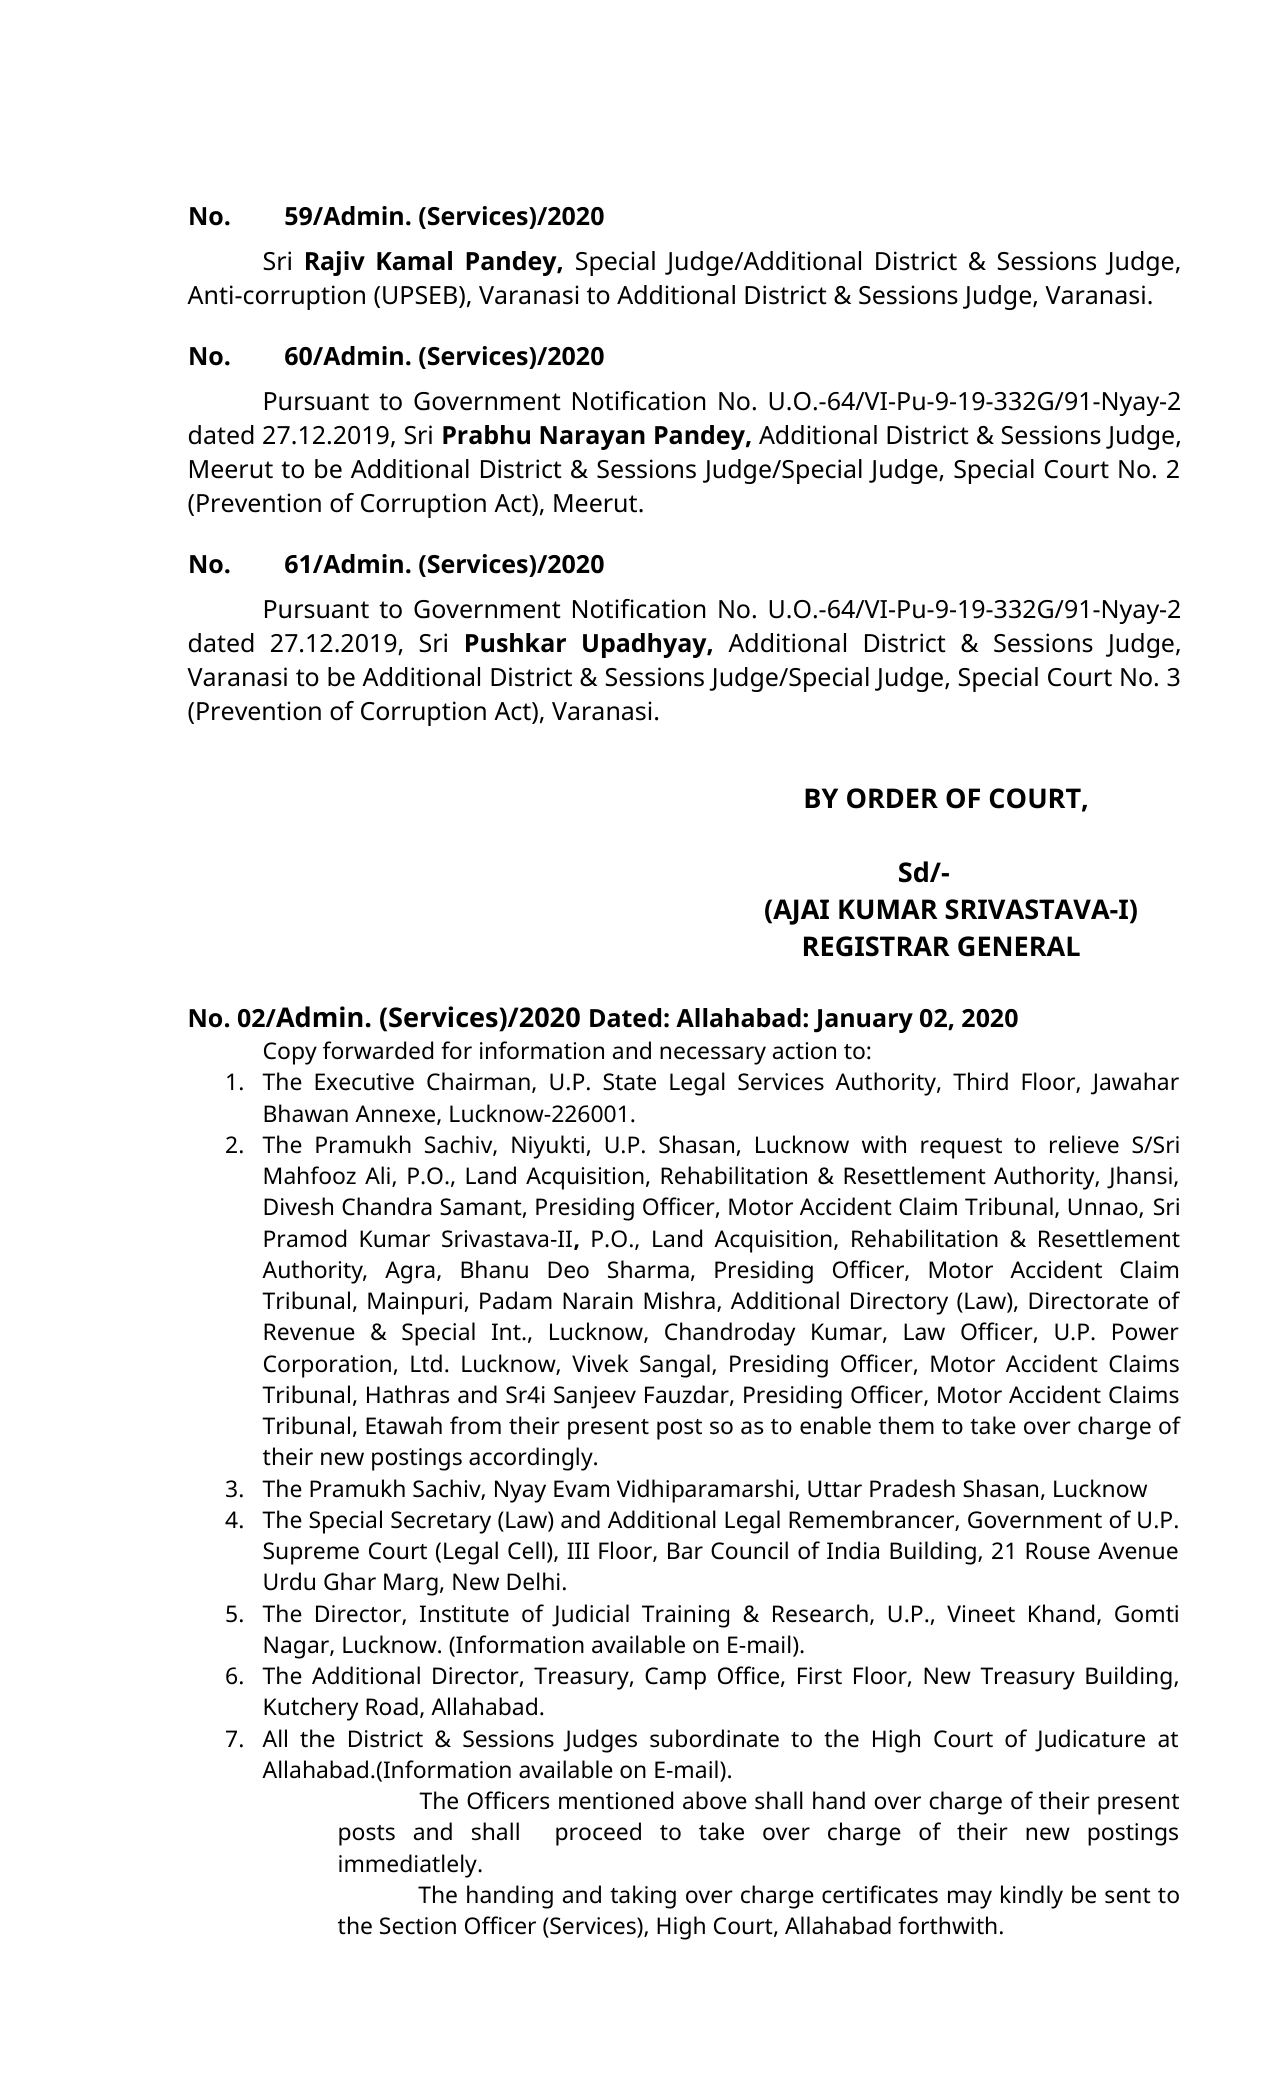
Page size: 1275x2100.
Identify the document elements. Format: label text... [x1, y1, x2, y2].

text Pursuant to Government Notification No. U.O.-64/VI-Pu-9-19-332G/91-Nyay-2 dated 27.12.2019, Sri Pushkar Upadhyay, Additional District & Sessions Judge, Varanasi to be Additional District & Sessions Judge/Special Judge, Special Court No. 3 (Prevention of Corruption Act), Varanasi. [187, 592, 1182, 728]
list All the District & Sessions Judges subordinate to the High Court of Judicature at Allahabad.(Information available on E-mail). [225, 1722, 1181, 1785]
text Sd/- [187, 853, 1181, 890]
text REGISTRAR GENERAL [187, 927, 1181, 964]
subtitle No. 02/Admin. (Services)/2020 Dated: Allahabad: January 02, 2020 [187, 998, 1181, 1035]
table_header 60/Admin. (Services)/2020 [273, 327, 769, 384]
table_header No. [177, 327, 262, 384]
text The handing and taking over charge certificates may kindly be sent to the Section Officer (Services), High Court, Allahabad forthwith. [337, 1879, 1181, 1941]
list The Special Secretary (Law) and Additional Legal Remembrancer, Government of U.P. Supreme Court (Legal Cell), III Floor, Bar Council of India Building, 21 Rouse Avenue Urdu Ghar Marg, New Delhi. [225, 1504, 1181, 1597]
text The Officers mentioned above shall hand over charge of their present posts and shall proceed to take over charge of their new postings immediatlely. [337, 1785, 1181, 1879]
text Sri Rajiv Kamal Pandey, Special Judge/Additional District & Sessions Judge, Anti-corruption (UPSEB), Varanasi to Additional District & Sessions Judge, Varanasi. [187, 244, 1182, 312]
list The Director, Institute of Judicial Training & Research, U.P., Vineet Khand, Gomti Nagar, Lucknow. (Information available on E-mail). [225, 1597, 1181, 1660]
list The Executive Chairman, U.P. State Legal Services Authority, Third Floor, Jawahar Bhawan Annexe, Lucknow-226001. [225, 1066, 1181, 1129]
table_header 61/Admin. (Services)/2020 [273, 535, 769, 592]
text (AJAI KUMAR SRIVASTAVA-I) [187, 890, 1181, 927]
table_header No. [177, 188, 262, 244]
list The Pramukh Sachiv, Nyay Evam Vidhiparamarshi, Uttar Pradesh Shasan, Lucknow [225, 1472, 1181, 1504]
list The Additional Director, Treasury, Camp Office, First Floor, New Treasury Building, Kutchery Road, Allahabad. [225, 1660, 1181, 1722]
table_header [263, 188, 273, 244]
text BY ORDER OF COURT, [562, 780, 1181, 817]
table_header 59/Admin. (Services)/2020 [273, 188, 769, 244]
table_header No. [177, 535, 262, 592]
text Pursuant to Government Notification No. U.O.-64/VI-Pu-9-19-332G/91-Nyay-2 dated 27.12.2019, Sri Prabhu Narayan Pandey, Additional District & Sessions Judge, Meerut to be Additional District & Sessions Judge/Special Judge, Special Court No. 2 (Prevention of Corruption Act), Meerut. [187, 384, 1182, 520]
table_header [263, 327, 273, 384]
text Copy forwarded for information and necessary action to: [187, 1035, 1181, 1066]
list The Pramukh Sachiv, Niyukti, U.P. Shasan, Lucknow with request to relieve S/Sri Mahfooz Ali, P.O., Land Acquisition, Rehabilitation & Resettlement Authority, Jhansi, Divesh Chandra Samant, Presiding Officer, Motor Accident Claim Tribunal, Unnao, Sri Pramod Kumar Srivastava-II, P.O., Land Acquisition, Rehabilitation & Resettlement Authority, Agra, Bhanu Deo Sharma, Presiding Officer, Motor Accident Claim Tribunal, Mainpuri, Padam Narain Mishra, Additional Directory (Law), Directorate of Revenue & Special Int., Lucknow, Chandroday Kumar, Law Officer, U.P. Power Corporation, Ltd. Lucknow, Vivek Sangal, Presiding Officer, Motor Accident Claims Tribunal, Hathras and Sr4i Sanjeev Fauzdar, Presiding Officer, Motor Accident Claims Tribunal, Etawah from their present post so as to enable them to take over charge of their new postings accordingly. [225, 1129, 1181, 1472]
table_header [263, 535, 273, 592]
